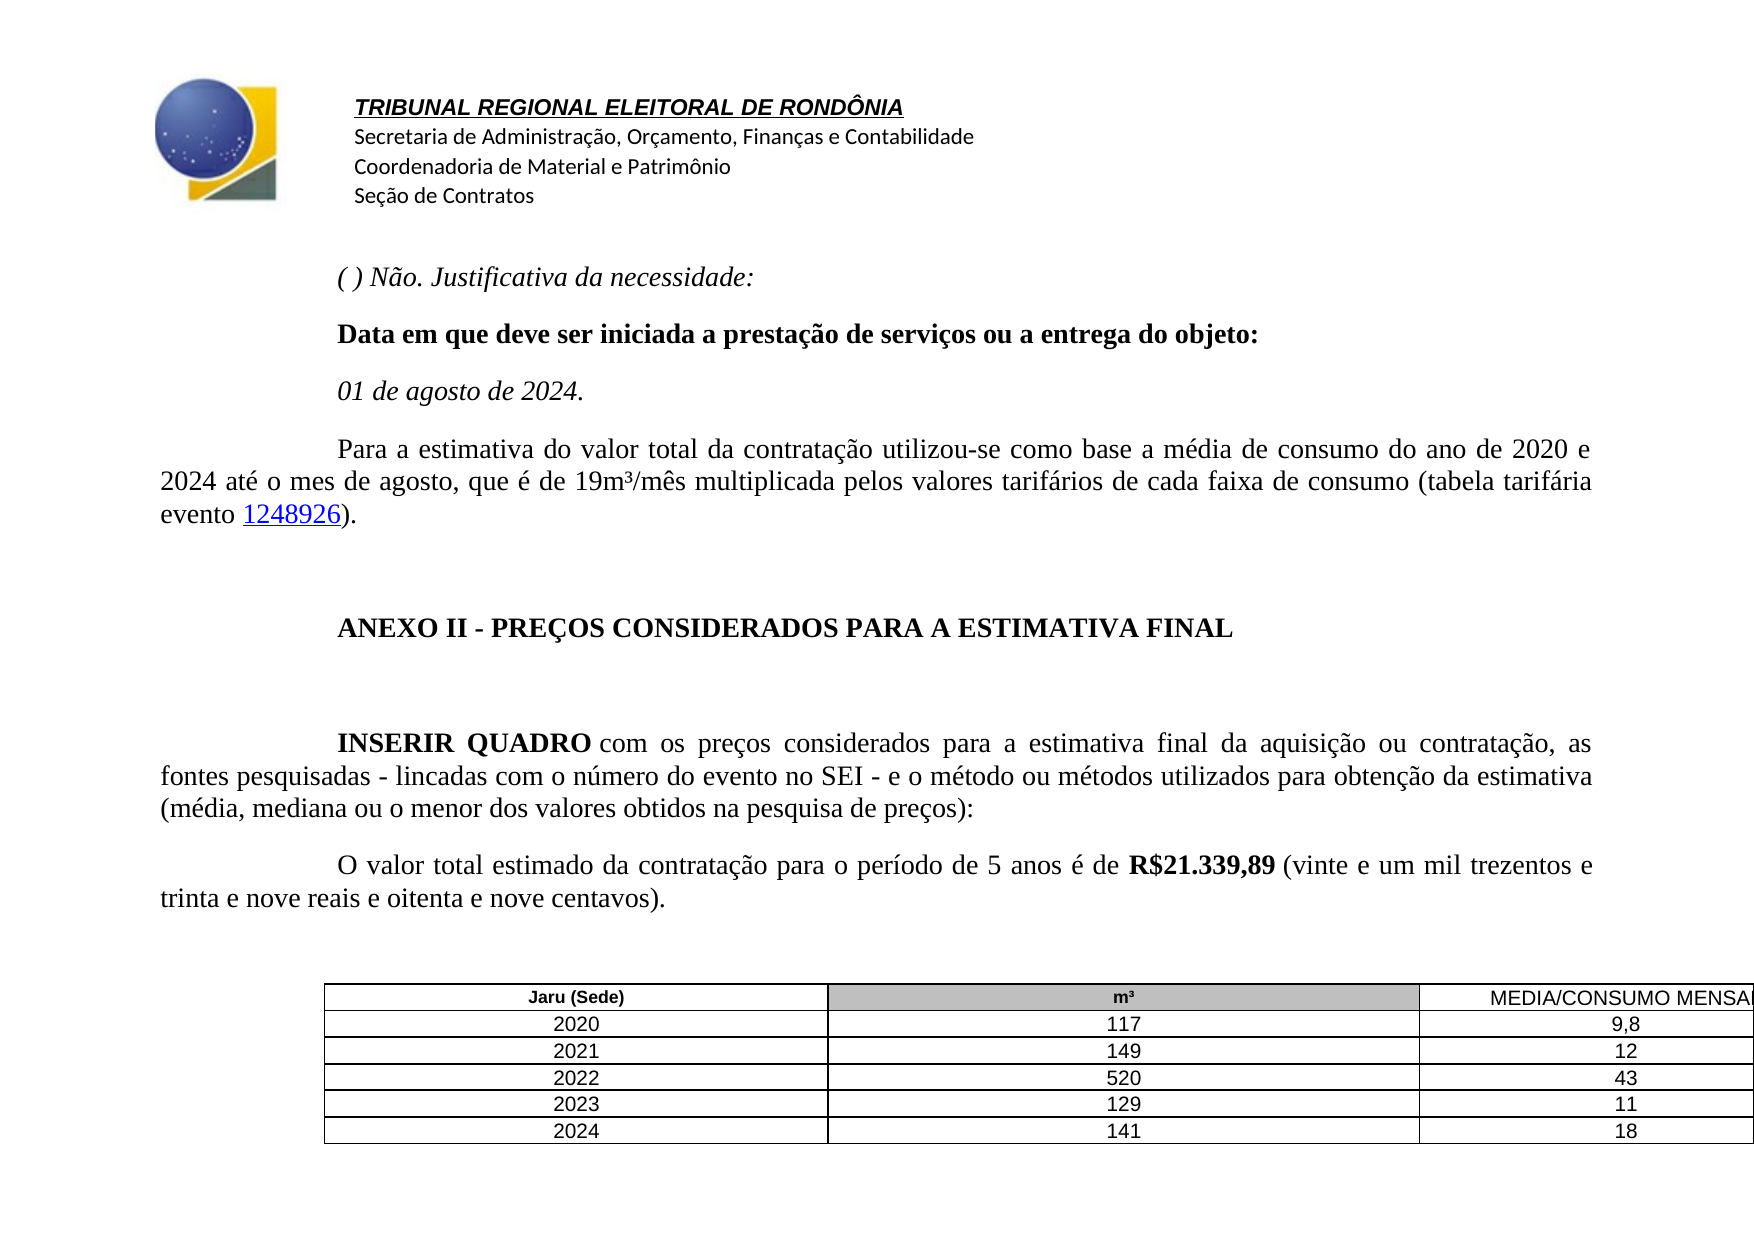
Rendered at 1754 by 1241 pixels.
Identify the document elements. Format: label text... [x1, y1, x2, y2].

table_header Jaru (Sede) [325, 985, 827, 1010]
table_cell 2021 [325, 1038, 827, 1063]
table_cell 43 [1420, 1065, 1753, 1089]
table_cell 141 [829, 1118, 1419, 1142]
text 01 de agosto de 2024. [160, 374, 1594, 407]
table_cell 9,8 [1420, 1011, 1753, 1036]
table_cell 117 [829, 1011, 1419, 1036]
table_cell 11 [1420, 1091, 1753, 1116]
table_cell 129 [829, 1091, 1419, 1116]
table_cell 12 [1420, 1038, 1753, 1063]
table_cell 149 [829, 1038, 1419, 1063]
table_header MEDIA/CONSUMO MENSAL [1420, 985, 1753, 1010]
table_cell 520 [829, 1065, 1419, 1089]
table_cell 18 [1420, 1118, 1753, 1142]
text ( ) Não. Justificativa da necessidade: [160, 260, 1594, 292]
table_cell 2024 [325, 1118, 827, 1142]
table_cell 2023 [325, 1091, 827, 1116]
text INSERIR QUADRO com os preços considerados para a estimativa final da aquisição ou contratação, as fontes pesquisadas - lincadas com o número do evento no SEI - e o método ou métodos utilizados para obtenção da estimativa (média, mediana ou o menor dos valores obtidos na pesquisa de preços): [160, 726, 1594, 823]
text Data em que deve ser iniciada a prestação de serviços ou a entrega do objeto: [160, 317, 1594, 349]
table_cell 2022 [325, 1065, 827, 1089]
text ANEXO II - PREÇOS CONSIDERADOS PARA A ESTIMATIVA FINAL [160, 611, 1594, 644]
text O valor total estimado da contratação para o período de 5 anos é de R$21.339,89 (vinte e um mil trezentos e trinta e nove reais e oitenta e nove centavos). [160, 848, 1594, 913]
text Para a estimativa do valor total da contratação utilizou-se como base a média de consumo do ano de 2020 e 2024 até o mes de agosto, que é de 19m³/mês multiplicada pelos valores tarifários de cada faixa de consumo (tabela tarifária evento 1248926). [160, 432, 1594, 529]
table_header m³ [829, 985, 1419, 1010]
table_cell 2020 [325, 1011, 827, 1036]
